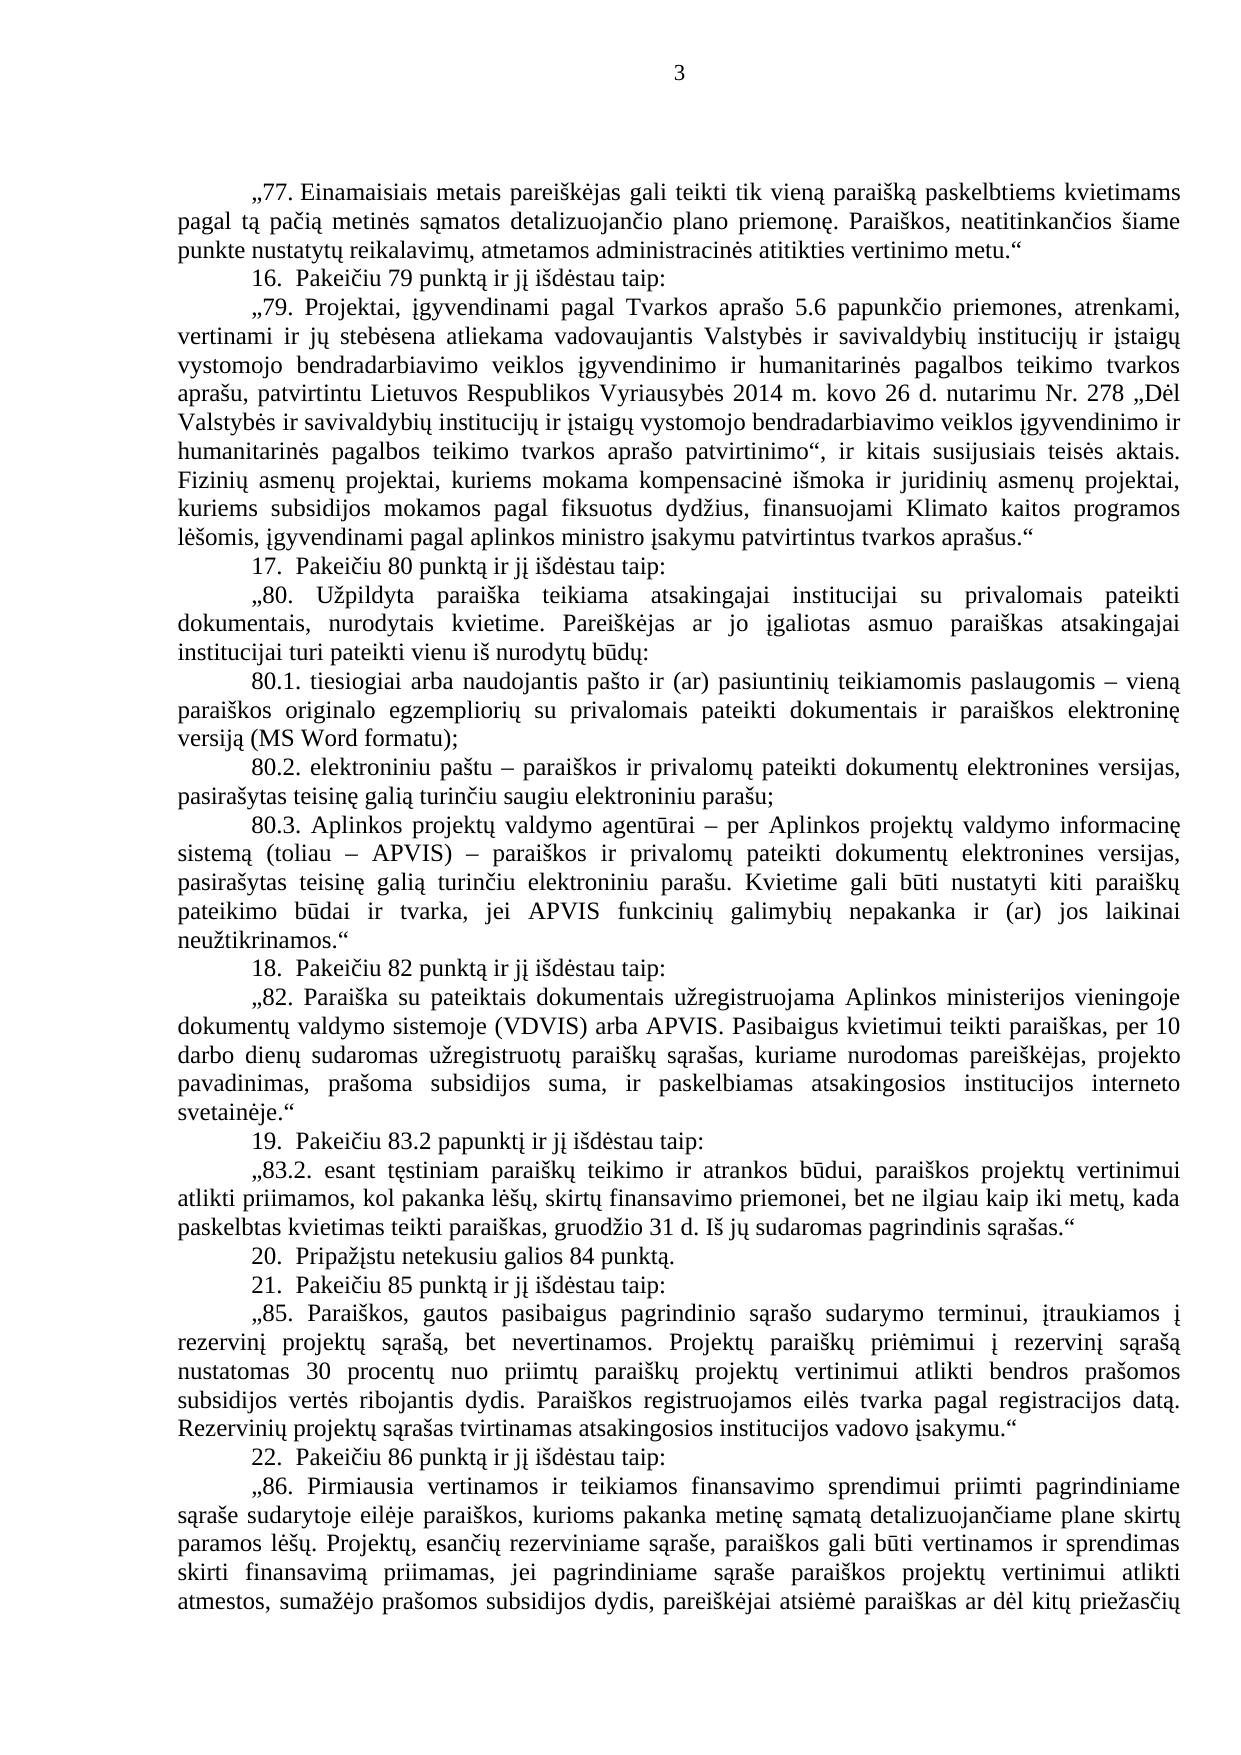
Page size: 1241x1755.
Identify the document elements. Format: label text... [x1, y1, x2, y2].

text 22. Pakeičiu 86 punktą ir jį išdėstau taip: [177, 1442, 1181, 1471]
text 16. Pakeičiu 79 punktą ir jį išdėstau taip: [177, 263, 1181, 292]
text „86. Pirmiausia vertinamos ir teikiamos finansavimo sprendimui priimti pagrindiniame sąraše sudarytoje eilėje paraiškos, kurioms pakanka metinę sąmatą detalizuojančiame plane skirtų paramos lėšų. Projektų, esančių rezerviniame sąraše, paraiškos gali būti vertinamos ir sprendimas skirti finansavimą priimamas, jei pagrindiniame sąraše paraiškos projektų vertinimui atlikti atmestos, sumažėjo prašomos subsidijos dydis, pareiškėjai atsiėmė paraiškas ar dėl kitų priežasčių [177, 1471, 1181, 1615]
text 18. Pakeičiu 82 punktą ir jį išdėstau taip: [177, 953, 1181, 982]
text „83.2. esant tęstiniam paraiškų teikimo ir atrankos būdui, paraiškos projektų vertinimui atlikti priimamos, kol pakanka lėšų, skirtų finansavimo priemonei, bet ne ilgiau kaip iki metų, kada paskelbtas kvietimas teikti paraiškas, gruodžio 31 d. Iš jų sudaromas pagrindinis sąrašas.“ [177, 1155, 1181, 1241]
text „85. Paraiškos, gautos pasibaigus pagrindinio sąrašo sudarymo terminui, įtraukiamos į rezervinį projektų sąrašą, bet nevertinamos. Projektų paraiškų priėmimui į rezervinį sąrašą nustatomas 30 procentų nuo priimtų paraiškų projektų vertinimui atlikti bendros prašomos subsidijos vertės ribojantis dydis. Paraiškos registruojamos eilės tvarka pagal registracijos datą. Rezervinių projektų sąrašas tvirtinamas atsakingosios institucijos vadovo įsakymu.“ [177, 1298, 1181, 1442]
text 80.3. Aplinkos projektų valdymo agentūrai – per Aplinkos projektų valdymo informacinę sistemą (toliau – APVIS) – paraiškos ir privalomų pateikti dokumentų elektronines versijas, pasirašytas teisinę galią turinčiu elektroniniu parašu. Kvietime gali būti nustatyti kiti paraiškų pateikimo būdai ir tvarka, jei APVIS funkcinių galimybių nepakanka ir (ar) jos laikinai neužtikrinamos.“ [177, 810, 1181, 953]
text „79. Projektai, įgyvendinami pagal Tvarkos aprašo 5.6 papunkčio priemones, atrenkami, vertinami ir jų stebėsena atliekama vadovaujantis Valstybės ir savivaldybių institucijų ir įstaigų vystomojo bendradarbiavimo veiklos įgyvendinimo ir humanitarinės pagalbos teikimo tvarkos aprašu, patvirtintu Lietuvos Respublikos Vyriausybės 2014 m. kovo 26 d. nutarimu Nr. 278 „Dėl Valstybės ir savivaldybių institucijų ir įstaigų vystomojo bendradarbiavimo veiklos įgyvendinimo ir humanitarinės pagalbos teikimo tvarkos aprašo patvirtinimo“, ir kitais susijusiais teisės aktais. Fizinių asmenų projektai, kuriems mokama kompensacinė išmoka ir juridinių asmenų projektai, kuriems subsidijos mokamos pagal fiksuotus dydžius, finansuojami Klimato kaitos programos lėšomis, įgyvendinami pagal aplinkos ministro įsakymu patvirtintus tvarkos aprašus.“ [177, 292, 1181, 551]
text 19. Pakeičiu 83.2 papunktį ir jį išdėstau taip: [177, 1126, 1181, 1155]
text 80.1. tiesiogiai arba naudojantis pašto ir (ar) pasiuntinių teikiamomis paslaugomis – vieną paraiškos originalo egzempliorių su privalomais pateikti dokumentais ir paraiškos elektroninę versiją (MS Word formatu); [177, 666, 1181, 752]
text 21. Pakeičiu 85 punktą ir jį išdėstau taip: [177, 1270, 1181, 1298]
text „77. Einamaisiais metais pareiškėjas gali teikti tik vieną paraišką paskelbtiems kvietimams pagal tą pačią metinės sąmatos detalizuojančio plano priemonę. Paraiškos, neatitinkančios šiame punkte nustatytų reikalavimų, atmetamos administracinės atitikties vertinimo metu.“ [177, 177, 1181, 263]
text „82. Paraiška su pateiktais dokumentais užregistruojama Aplinkos ministerijos vieningoje dokumentų valdymo sistemoje (VDVIS) arba APVIS. Pasibaigus kvietimui teikti paraiškas, per 10 darbo dienų sudaromas užregistruotų paraiškų sąrašas, kuriame nurodomas pareiškėjas, projekto pavadinimas, prašoma subsidijos suma, ir paskelbiamas atsakingosios institucijos interneto svetainėje.“ [177, 982, 1181, 1126]
text „80. Užpildyta paraiška teikiama atsakingajai institucijai su privalomais pateikti dokumentais, nurodytais kvietime. Pareiškėjas ar jo įgaliotas asmuo paraiškas atsakingajai institucijai turi pateikti vienu iš nurodytų būdų: [177, 580, 1181, 666]
text 17. Pakeičiu 80 punktą ir jį išdėstau taip: [177, 551, 1181, 580]
text 80.2. elektroniniu paštu – paraiškos ir privalomų pateikti dokumentų elektronines versijas, pasirašytas teisinę galią turinčiu saugiu elektroniniu parašu; [177, 752, 1181, 810]
text 20. Pripažįstu netekusiu galios 84 punktą. [177, 1241, 1181, 1270]
